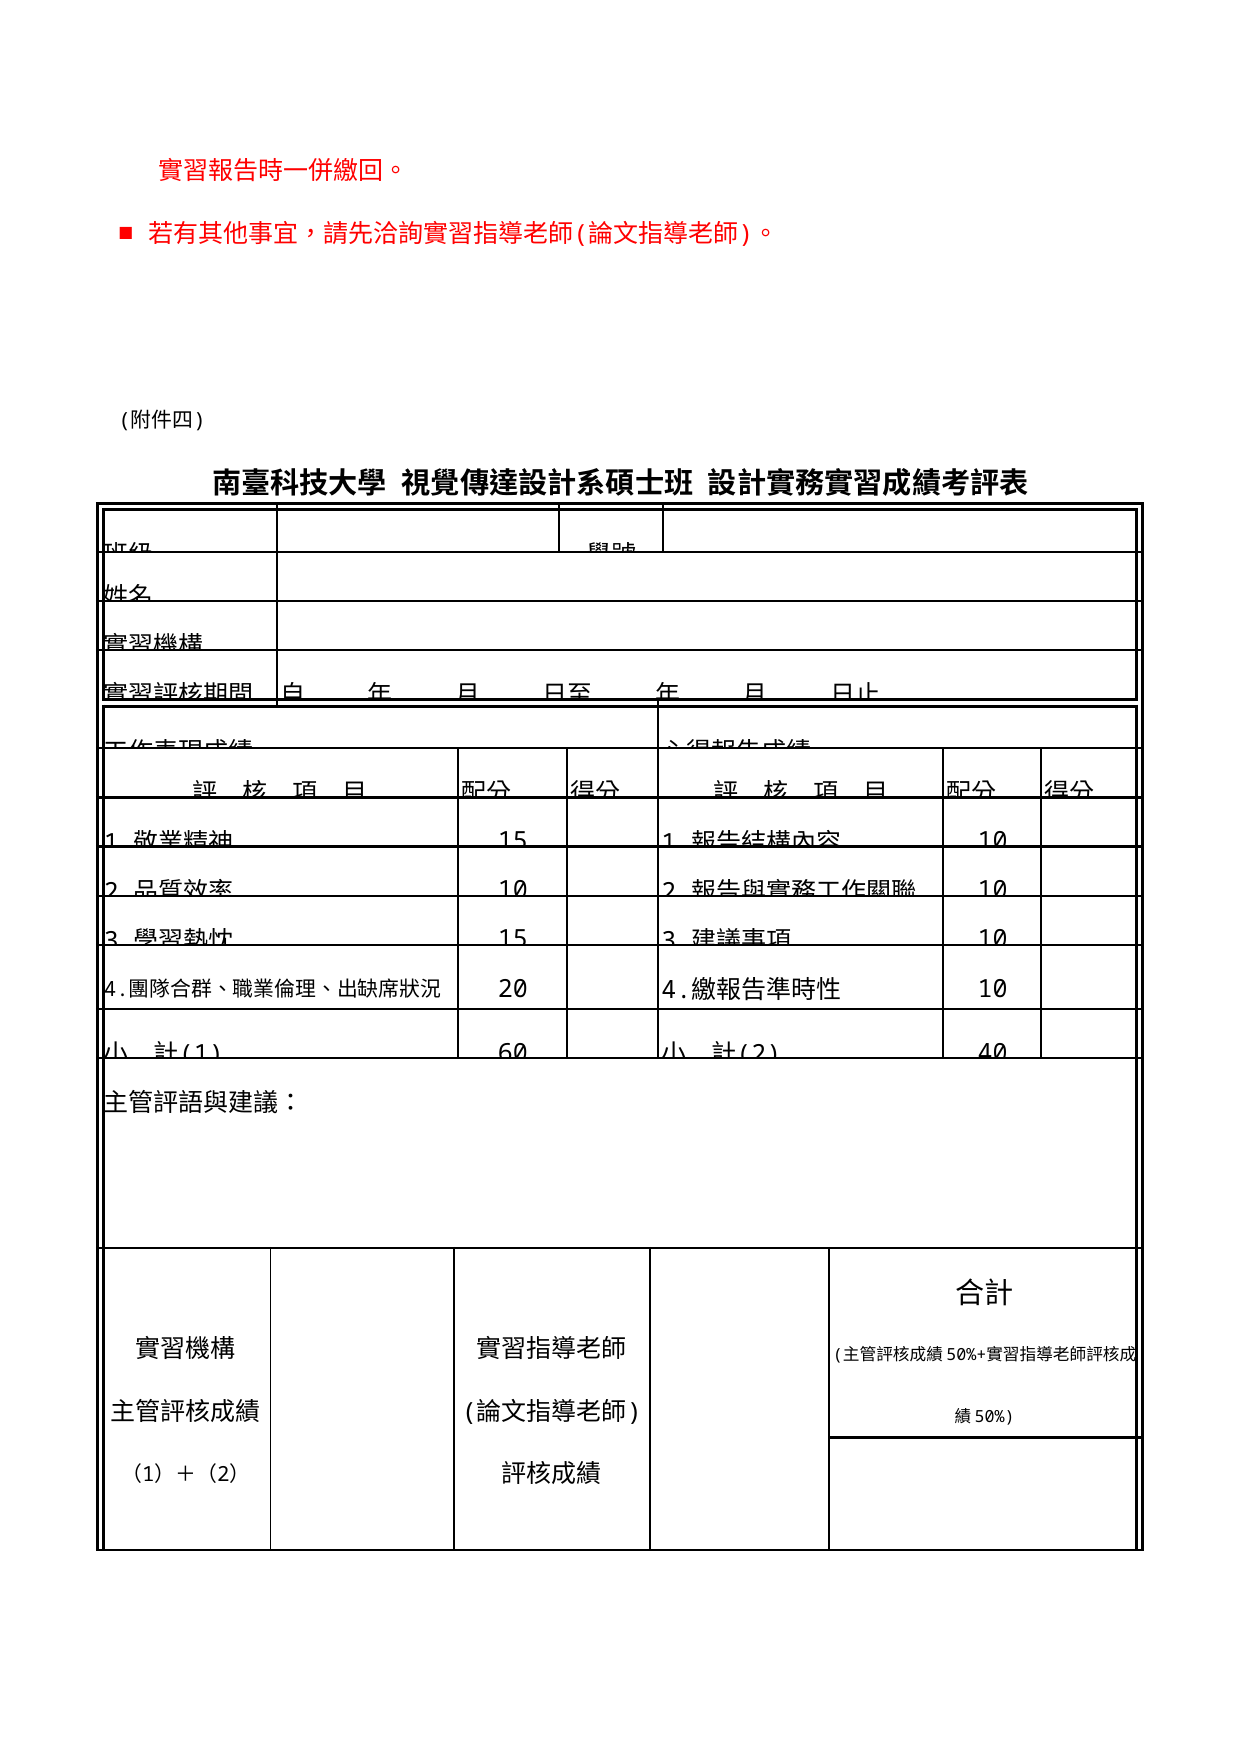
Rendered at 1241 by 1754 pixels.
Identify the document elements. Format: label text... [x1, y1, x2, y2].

table_cell [568, 848, 657, 894]
table_cell [1042, 897, 1135, 943]
table_cell 得分 [568, 749, 657, 796]
table_cell 合計 (主管評核成績50%+實習指導老師評核成績50%) [830, 1249, 1135, 1436]
table_cell [568, 799, 657, 845]
table_header [664, 511, 1135, 551]
table_cell 配分 [459, 749, 566, 796]
table_cell 心得報告成績 [659, 708, 1135, 747]
table_cell [1042, 946, 1135, 1008]
table_cell [568, 897, 657, 943]
table_cell 得分 [1042, 749, 1135, 796]
text 南臺科技大學 視覺傳達設計系碩士班 設計實務實習成績考評表 [118, 439, 1122, 502]
table_cell 10 [944, 799, 1040, 845]
table_cell 工作表現成績 [105, 708, 657, 747]
table_cell 3.建議事項 [659, 897, 942, 943]
table_cell 3.學習熱忱 [105, 897, 457, 943]
table_cell 工作表現成績 [278, 701, 657, 705]
table_header 學號 [560, 511, 662, 551]
table_cell [1042, 848, 1135, 894]
table_cell 10 [459, 848, 566, 894]
table_cell 10 [944, 897, 1040, 943]
table_cell [271, 1249, 453, 1549]
table_cell 自 年 月 日至 年 月 日止 [278, 651, 1135, 698]
text ■ 若有其他事宜，請先洽詢實習指導老師(論文指導老師)。 [118, 189, 1122, 252]
table_cell [568, 946, 657, 1008]
table_cell 20 [459, 946, 566, 1008]
table_cell 小 計(1) [105, 1010, 457, 1057]
table_cell 實習機構 主管評核成績（1）＋（2） [105, 1249, 270, 1549]
table_cell 10 [944, 946, 1040, 1008]
table_cell [1042, 1010, 1135, 1057]
text (附件四) [118, 377, 1122, 439]
table_cell 4.團隊合群、職業倫理、出缺席狀況 [105, 946, 457, 1008]
table_cell 配分 [944, 749, 1040, 796]
table_cell 15 [459, 897, 566, 943]
table_cell 60 [459, 1010, 566, 1057]
table_cell [651, 1249, 828, 1549]
table_cell 實習評核期間 [105, 651, 276, 698]
table_cell 4.繳報告準時性 [659, 946, 942, 1008]
table_cell [278, 553, 1135, 600]
table_cell 2.品質效率 [105, 848, 457, 894]
table_cell 40 [944, 1010, 1040, 1057]
table_header 班級 [101, 505, 276, 551]
table_cell [1042, 799, 1135, 845]
table_cell 主管評語與建議： [105, 1059, 1135, 1247]
table_header [278, 511, 558, 551]
table_cell 1.報告結構內容 [659, 799, 942, 845]
table_cell 10 [944, 848, 1040, 894]
table_cell 評 核 項 目 [105, 749, 457, 796]
table_cell 15 [459, 799, 566, 845]
table_cell 2.報告與實務工作關聯性 [659, 848, 942, 894]
table_cell [830, 1439, 1135, 1549]
table_cell 1.敬業精神 [105, 799, 457, 845]
table_cell 評 核 項 目 [659, 749, 942, 796]
table_cell [568, 1010, 657, 1057]
table_cell 實習機構 [105, 602, 276, 649]
table_cell 姓名 [105, 553, 276, 600]
text 實習報告時一併繳回。 [118, 127, 1122, 189]
table_cell 心得報告成績 [659, 698, 1139, 747]
table_cell 小 計(2) [659, 1010, 942, 1057]
table_header 班級 [105, 511, 276, 551]
table_cell 工作表現成績 [101, 698, 276, 747]
table_cell [278, 602, 1135, 649]
table_header [664, 505, 1139, 551]
table_cell 實習指導老師 (論文指導老師) 評核成績 [455, 1249, 649, 1549]
